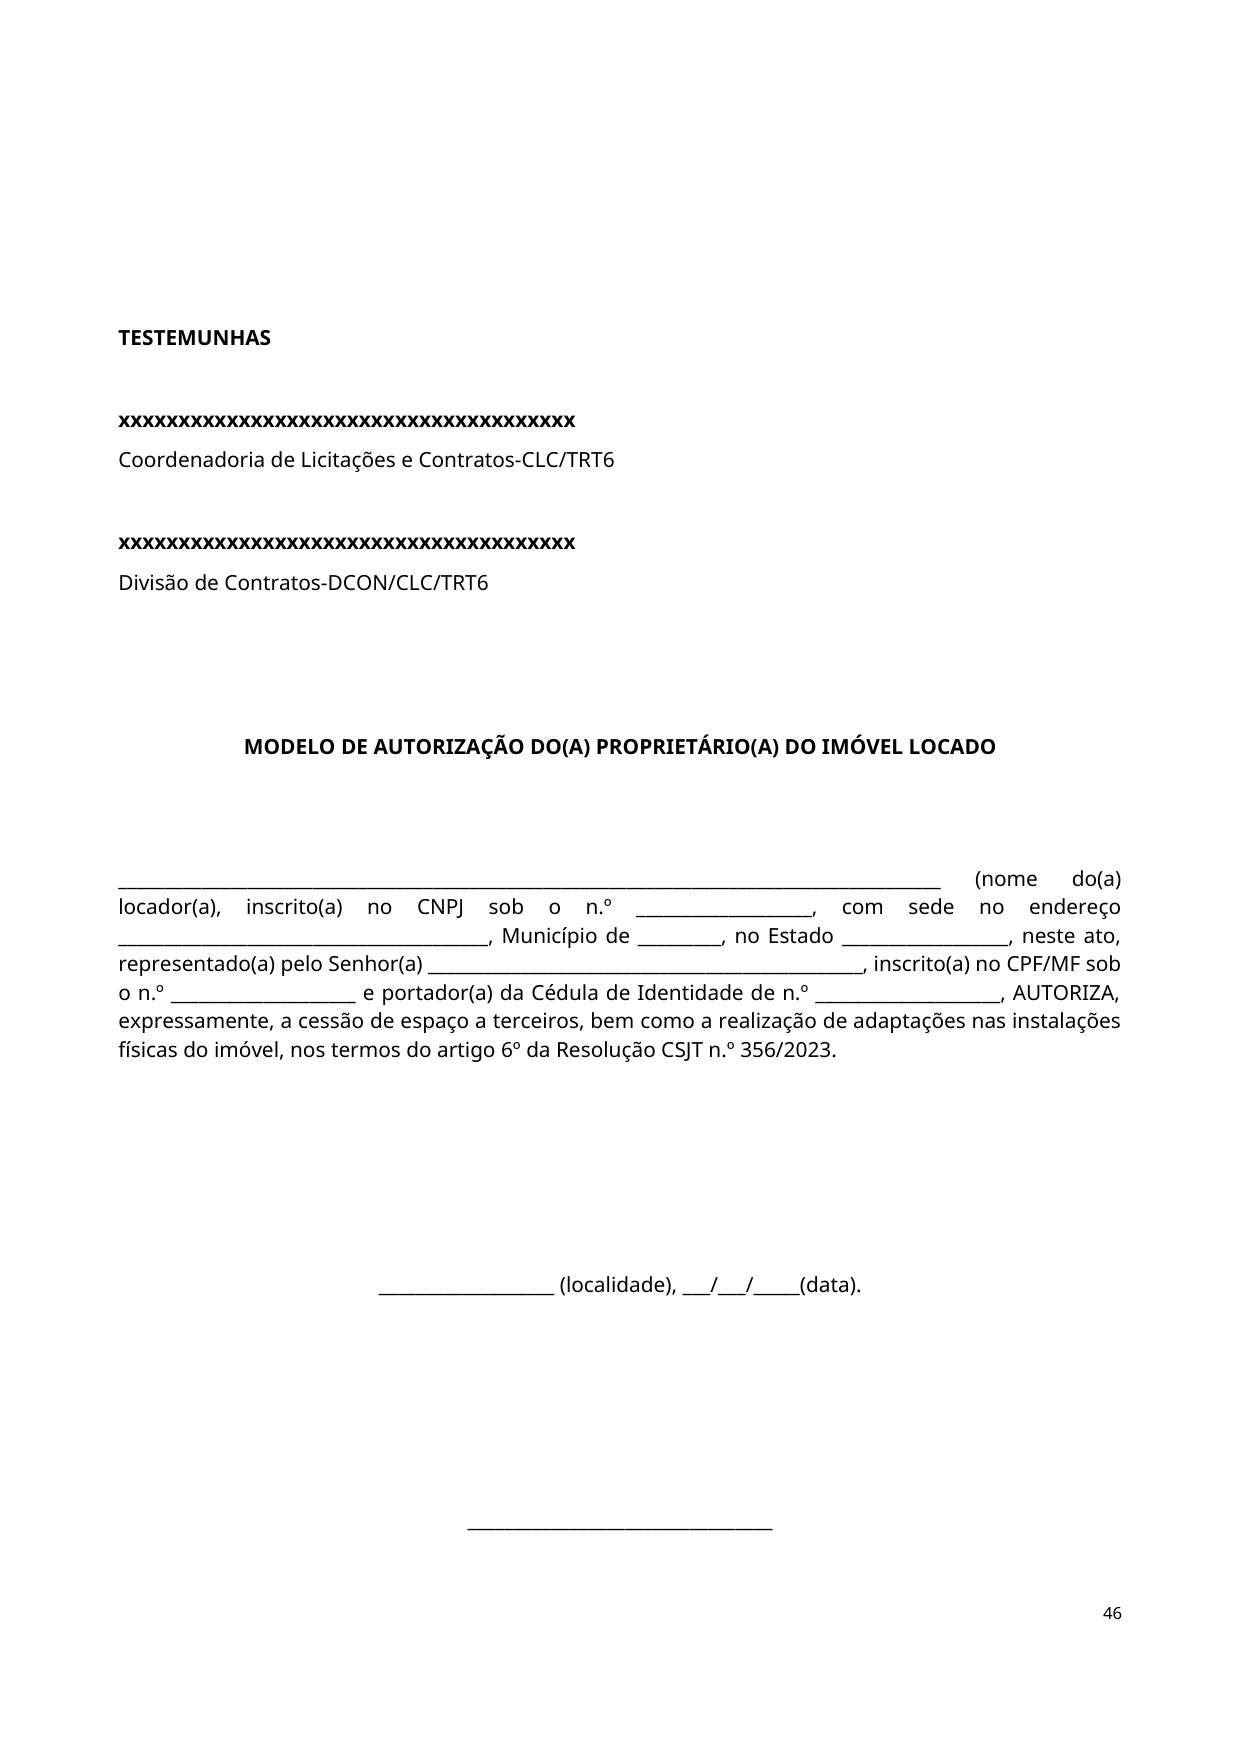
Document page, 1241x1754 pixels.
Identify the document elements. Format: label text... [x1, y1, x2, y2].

text ___________________ (localidade), ___/___/_____(data). [118, 1270, 1122, 1298]
text _________________________________ [118, 1505, 1122, 1534]
text Divisão de Contratos-DCON/CLC/TRT6 [118, 568, 1122, 597]
text Coordenadoria de Licitações e Contratos-CLC/TRT6 [118, 446, 1122, 474]
text _________________________________________________________________________________________ (nome do(a) locador(a), inscrito(a) no CNPJ sob o n.º ___________________, com sede no endereço ________________________________________, Município de _________, no Estado __________________, neste ato, representado(a) pelo Senhor(a) _______________________________________________, inscrito(a) no CPF/MF sob o n.º ____________________ e portador(a) da Cédula de Identidade de n.º ____________________, AUTORIZA, expressamente, a cessão de espaço a terceiros, bem como a realização de adaptações nas instalações físicas do imóvel, nos termos do artigo 6º da Resolução CSJT n.º 356/2023. [118, 864, 1122, 1063]
text TESTEMUNHAS [118, 323, 1119, 351]
text MODELO DE AUTORIZAÇÃO DO(A) PROPRIETÁRIO(A) DO IMÓVEL LOCADO [118, 732, 1122, 761]
text xxxxxxxxxxxxxxxxxxxxxxxxxxxxxxxxxxxxxx [118, 527, 1122, 556]
text xxxxxxxxxxxxxxxxxxxxxxxxxxxxxxxxxxxxxx [118, 405, 1122, 433]
